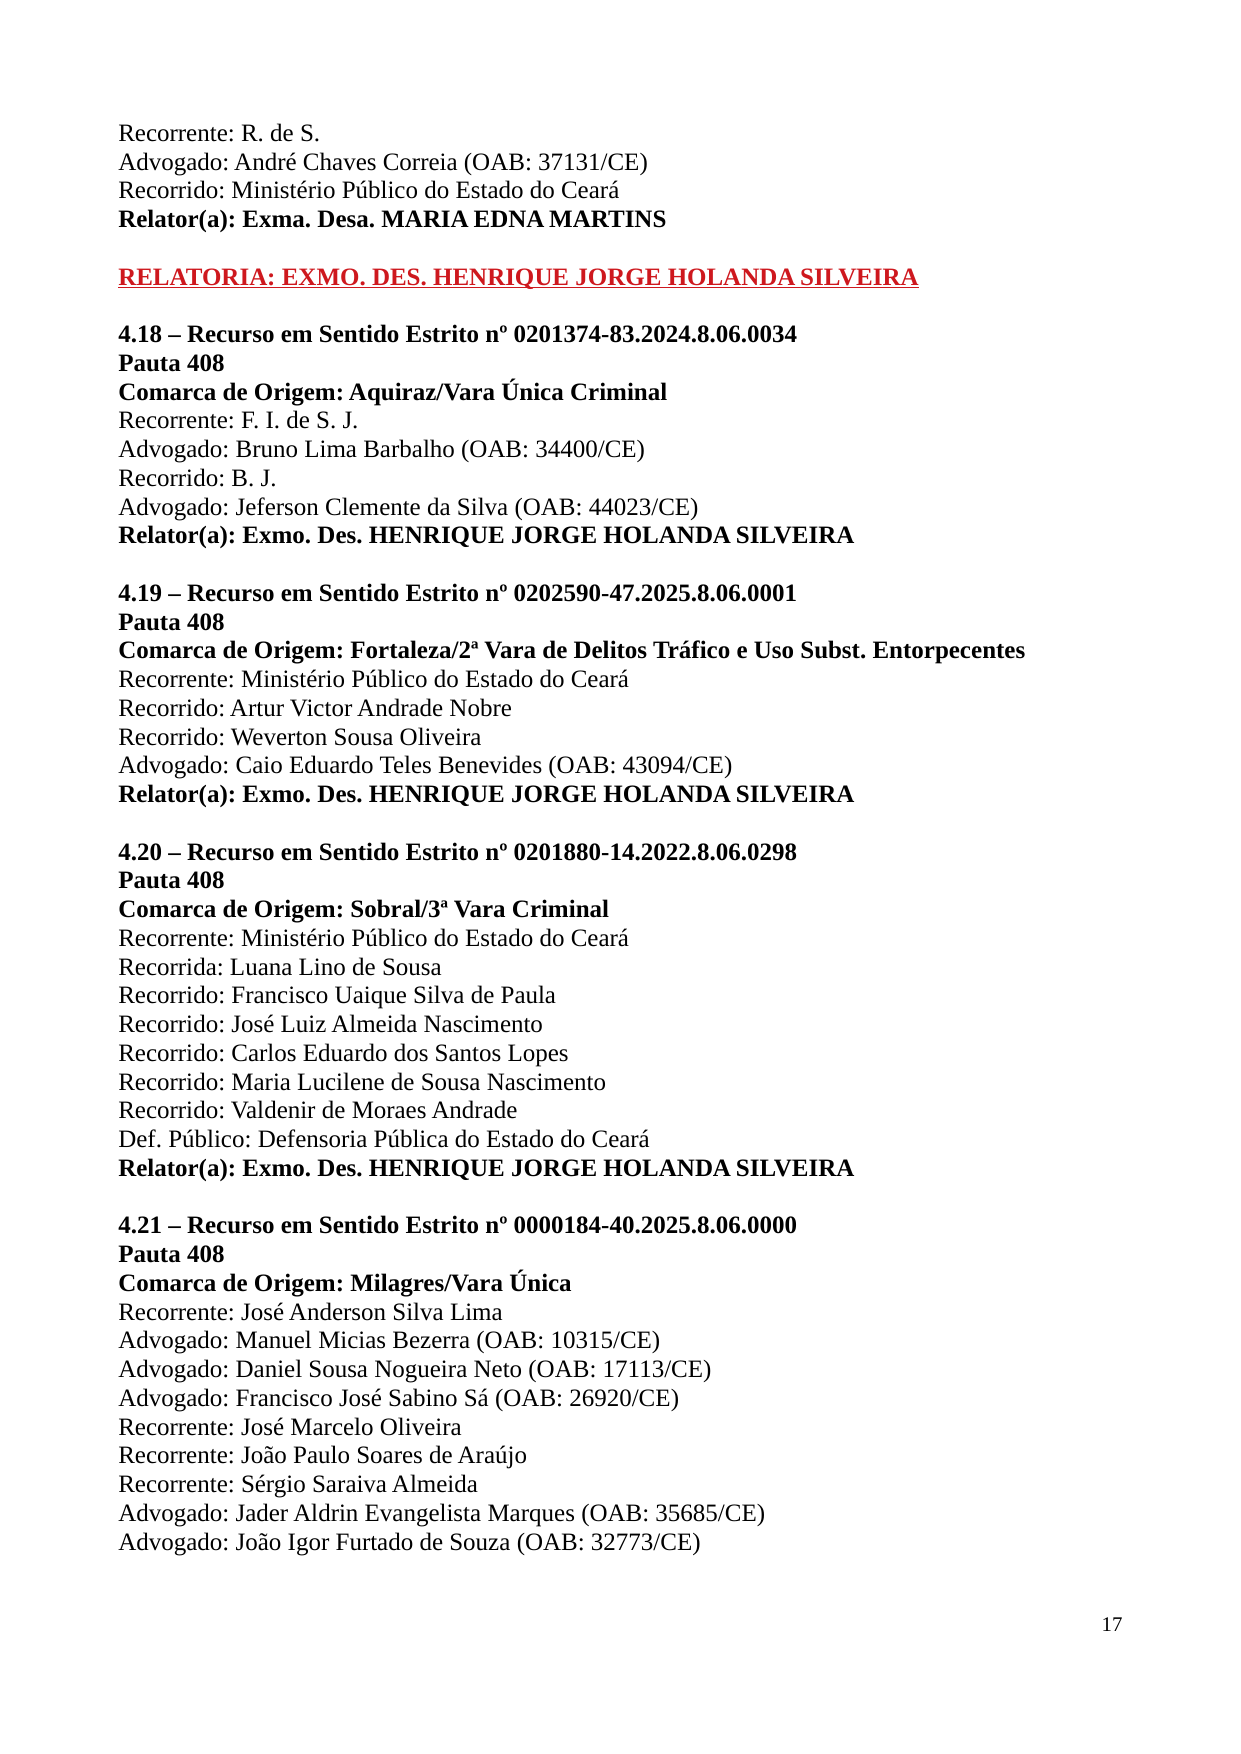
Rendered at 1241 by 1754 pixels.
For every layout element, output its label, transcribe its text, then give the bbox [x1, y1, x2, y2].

text Recorrente: José Anderson Silva Lima [118, 1297, 1122, 1326]
text Recorrente: Ministério Público do Estado do Ceará [118, 923, 1122, 952]
text Recorrente: Sérgio Saraiva Almeida [118, 1469, 1122, 1498]
text 4.18 – Recurso em Sentido Estrito nº 0201374-83.2024.8.06.0034 [118, 319, 1122, 348]
text Advogado: Francisco José Sabino Sá (OAB: 26920/CE) [118, 1383, 1122, 1412]
text Recorrido: Maria Lucilene de Sousa Nascimento [118, 1067, 1122, 1096]
text Recorrido: Weverton Sousa Oliveira [118, 722, 1122, 751]
text Relator(a): Exmo. Des. HENRIQUE JORGE HOLANDA SILVEIRA [118, 1153, 1122, 1182]
text Advogado: João Igor Furtado de Souza (OAB: 32773/CE) [118, 1527, 1122, 1556]
text Advogado: Bruno Lima Barbalho (OAB: 34400/CE) [118, 434, 1122, 463]
text Relator(a): Exma. Desa. MARIA EDNA MARTINS [118, 204, 1122, 233]
text RELATORIA: EXMO. DES. HENRIQUE JORGE HOLANDA SILVEIRA [118, 262, 1122, 291]
text Advogado: Daniel Sousa Nogueira Neto (OAB: 17113/CE) [118, 1354, 1122, 1383]
text Pauta 408 [118, 348, 1122, 377]
text Advogado: Jeferson Clemente da Silva (OAB: 44023/CE) [118, 492, 1122, 521]
text Advogado: André Chaves Correia (OAB: 37131/CE) [118, 147, 1122, 176]
text Recorrente: F. I. de S. J. [118, 406, 1122, 434]
text Comarca de Origem: Sobral/3ª Vara Criminal [118, 894, 1122, 923]
text Advogado: Manuel Micias Bezerra (OAB: 10315/CE) [118, 1326, 1122, 1354]
text Recorrido: Francisco Uaique Silva de Paula [118, 981, 1122, 1009]
text Recorrente: Ministério Público do Estado do Ceará [118, 664, 1122, 693]
text 4.20 – Recurso em Sentido Estrito nº 0201880-14.2022.8.06.0298 [118, 837, 1122, 866]
text Comarca de Origem: Fortaleza/2ª Vara de Delitos Tráfico e Uso Subst. Entorpecentes [118, 636, 1122, 664]
text Recorrido: Valdenir de Moraes Andrade [118, 1096, 1122, 1124]
text 4.19 – Recurso em Sentido Estrito nº 0202590-47.2025.8.06.0001 [118, 578, 1122, 607]
text Def. Público: Defensoria Pública do Estado do Ceará [118, 1124, 1122, 1153]
text Pauta 408 [118, 1239, 1122, 1268]
text Recorrente: R. de S. [118, 118, 1122, 147]
text Comarca de Origem: Aquiraz/Vara Única Criminal [118, 377, 1122, 406]
text Recorrido: Carlos Eduardo dos Santos Lopes [118, 1038, 1122, 1067]
text Recorrido: Ministério Público do Estado do Ceará [118, 176, 1122, 204]
text Relator(a): Exmo. Des. HENRIQUE JORGE HOLANDA SILVEIRA [118, 779, 1122, 808]
text Relator(a): Exmo. Des. HENRIQUE JORGE HOLANDA SILVEIRA [118, 521, 1122, 549]
text Advogado: Caio Eduardo Teles Benevides (OAB: 43094/CE) [118, 751, 1122, 779]
text Pauta 408 [118, 607, 1122, 636]
text Recorrido: B. J. [118, 463, 1122, 492]
text Recorrido: José Luiz Almeida Nascimento [118, 1009, 1122, 1038]
text Recorrido: Artur Victor Andrade Nobre [118, 693, 1122, 722]
text 4.21 – Recurso em Sentido Estrito nº 0000184-40.2025.8.06.0000 [118, 1211, 1122, 1239]
text Advogado: Jader Aldrin Evangelista Marques (OAB: 35685/CE) [118, 1498, 1122, 1527]
text Recorrida: Luana Lino de Sousa [118, 952, 1122, 981]
text Comarca de Origem: Milagres/Vara Única [118, 1268, 1122, 1297]
text Recorrente: José Marcelo Oliveira [118, 1412, 1122, 1441]
text Pauta 408 [118, 866, 1122, 894]
text Recorrente: João Paulo Soares de Araújo [118, 1441, 1122, 1469]
